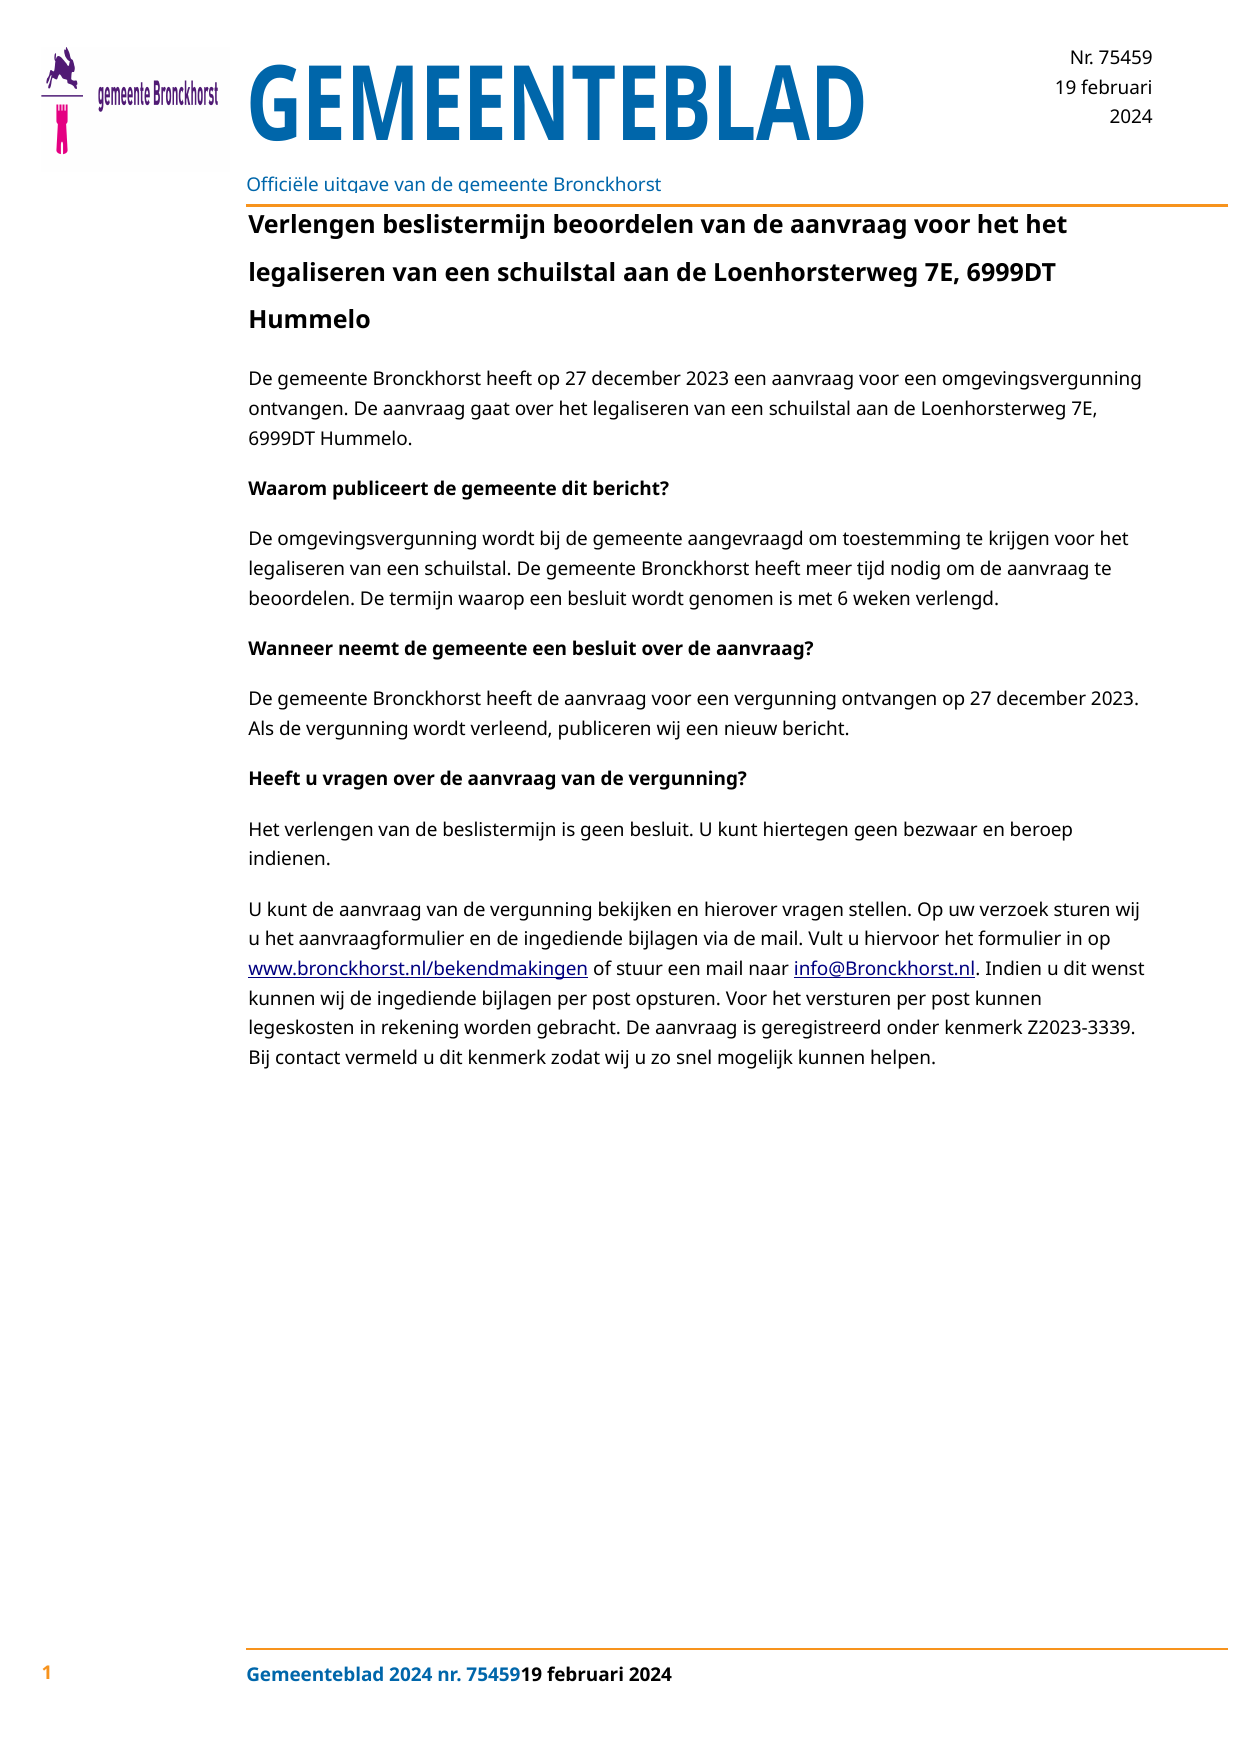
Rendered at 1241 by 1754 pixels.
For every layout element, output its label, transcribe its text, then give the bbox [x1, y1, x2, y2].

text Het verlengen van de beslistermijn is geen besluit. U kunt hiertegen geen bezwaar en beroep indienen. [248, 816, 1152, 871]
text De gemeente Bronckhorst heeft op 27 december 2023 een aanvraag voor een omgevingsvergunning ontvangen. De aanvraag gaat over het legaliseren van een schuilstal aan de Loenhorsterweg 7E, 6999DT Hummelo. [248, 366, 1152, 450]
text De omgevingsvergunning wordt bij de gemeente aangevraagd om toestemming te krijgen voor het legaliseren van een schuilstal. De gemeente Bronckhorst heeft meer tijd nodig om de aanvraag te beoordelen. De termijn waarop een besluit wordt genomen is met 6 weken verlengd. [248, 526, 1152, 610]
text Heeft u vragen over de aanvraag van de vergunning? [248, 766, 1152, 791]
text Waarom publiceert de gemeente dit bericht? [248, 475, 1152, 501]
picture [41, 47, 231, 172]
text De gemeente Bronckhorst heeft de aanvraag voor een vergunning ontvangen op 27 december 2023. Als de vergunning wordt verleend, publiceren wij een nieuw bericht. [248, 686, 1152, 741]
text U kunt de aanvraag van de vergunning bekijken en hierover vragen stellen. Op uw verzoek sturen wij u het aanvraagformulier en de ingediende bijlagen via de mail. Vult u hiervoor het formulier in op www.bronckhorst.nl/bekendmakingen of stuur een mail naar info@Bronckhorst.nl. Indien u dit wenst kunnen wij de ingediende bijlagen per post opsturen. Voor het versturen per post kunnen legeskosten in rekening worden gebracht. De aanvraag is geregistreerd onder kenmerk Z2023-3339. Bij contact vermeld u dit kenmerk zodat wij u zo snel mogelijk kunnen helpen. [248, 896, 1152, 1069]
text Verlengen beslistermijn beoordelen van de aanvraag voor het het legaliseren van een schuilstal aan de Loenhorsterweg 7E, 6999DT Hummelo [248, 207, 1152, 336]
text Wanneer neemt de gemeente een besluit over de aanvraag? [248, 635, 1152, 661]
